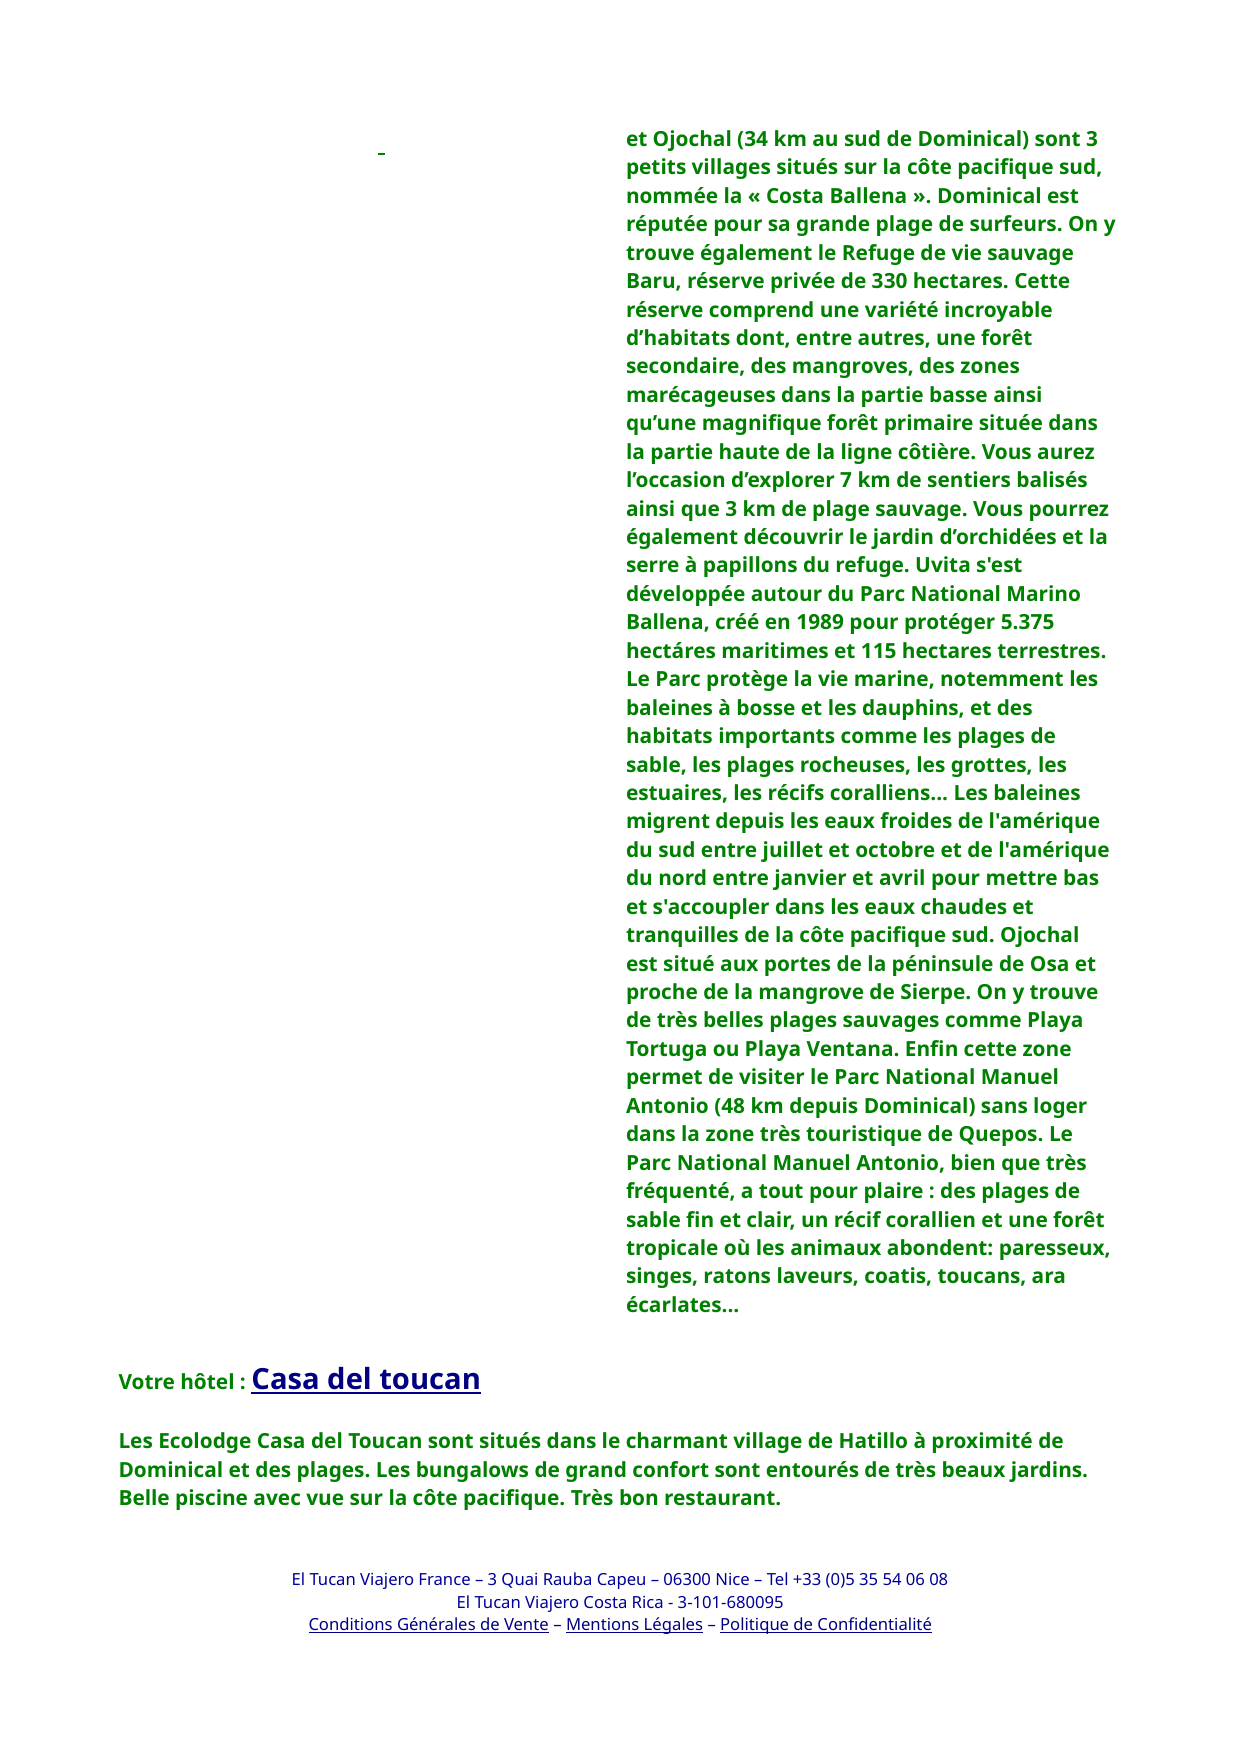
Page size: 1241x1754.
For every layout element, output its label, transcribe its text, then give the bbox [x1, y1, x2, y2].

table_header [118, 118, 620, 1324]
table_header et Ojochal (34 km au sud de Dominical) sont 3 petits villages situés sur la côte pacifique sud, nommée la « Costa Ballena ». Dominical est réputée pour sa grande plage de surfeurs. On y trouve également le Refuge de vie sauvage Baru, réserve privée de 330 hectares. Cette réserve comprend une variété incroyable d’habitats dont, entre autres, une forêt secondaire, des mangroves, des zones marécageuses dans la partie basse ainsi qu’une magnifique forêt primaire située dans la partie haute de la ligne côtière. Vous aurez l’occasion d’explorer 7 km de sentiers balisés ainsi que 3 km de plage sauvage. Vous pourrez également découvrir le jardin d’orchidées et la serre à papillons du refuge. Uvita s'est développée autour du Parc National Marino Ballena, créé en 1989 pour protéger 5.375 hectáres maritimes et 115 hectares terrestres. Le Parc protège la vie marine, notemment les baleines à bosse et les dauphins, et des habitats importants comme les plages de sable, les plages rocheuses, les grottes, les estuaires, les récifs coralliens... Les baleines migrent depuis les eaux froides de l'amérique du sud entre juillet et octobre et de l'amérique du nord entre janvier et avril pour mettre bas et s'accoupler dans les eaux chaudes et tranquilles de la côte pacifique sud. Ojochal est situé aux portes de la péninsule de Osa et proche de la mangrove de Sierpe. On y trouve de très belles plages sauvages comme Playa Tortuga ou Playa Ventana. Enfin cette zone permet de visiter le Parc National Manuel Antonio (48 km depuis Dominical) sans loger dans la zone très touristique de Quepos. Le Parc National Manuel Antonio, bien que très fréquenté, a tout pour plaire : des plages de sable fin et clair, un récif corallien et une forêt tropicale où les animaux abondent: paresseux, singes, ratons laveurs, coatis, toucans, ara écarlates... [620, 118, 1122, 1324]
text Votre hôtel : Casa del toucan [118, 1358, 1122, 1398]
text Les Ecolodge Casa del Toucan sont situés dans le charmant village de Hatillo à proximité de Dominical et des plages. Les bungalows de grand confort sont entourés de très beaux jardins. Belle piscine avec vue sur la côte pacifique. Très bon restaurant. [118, 1426, 1122, 1512]
